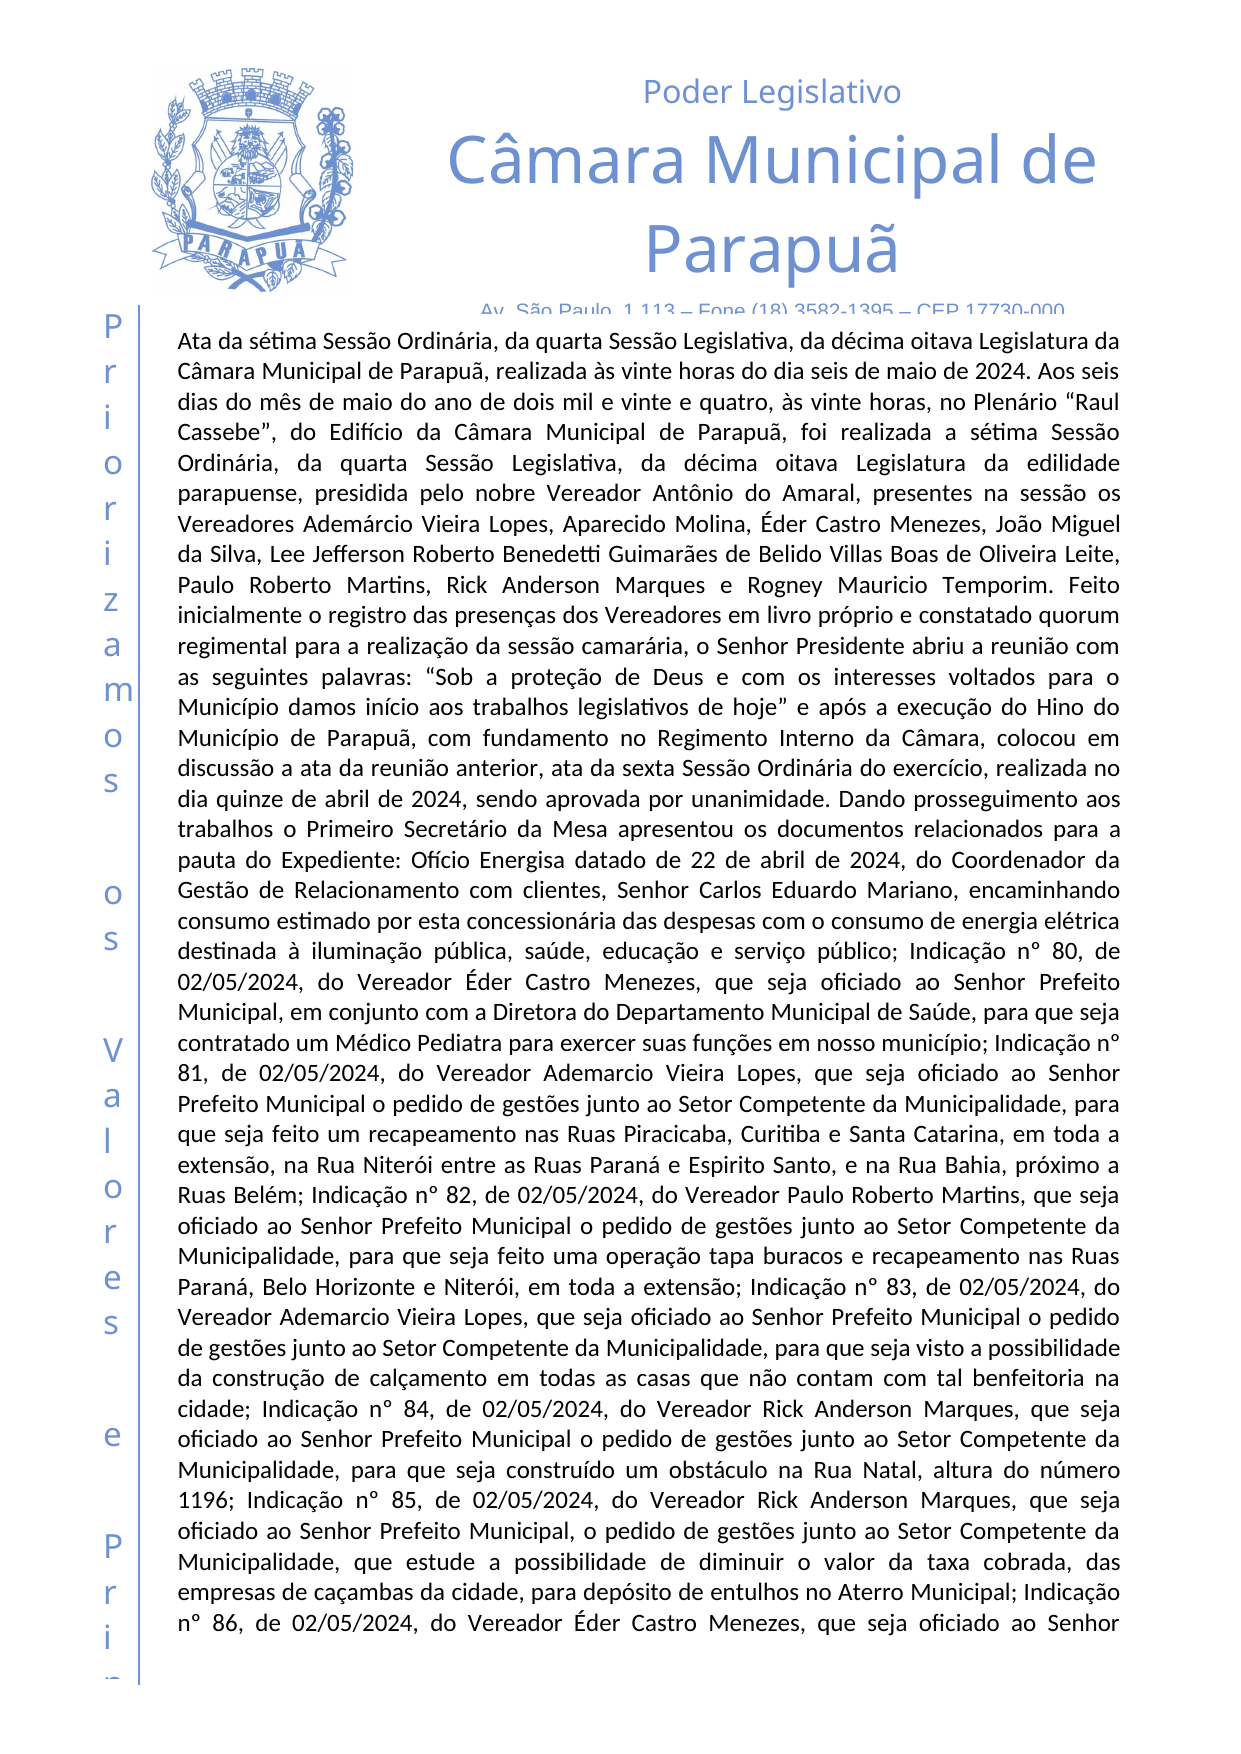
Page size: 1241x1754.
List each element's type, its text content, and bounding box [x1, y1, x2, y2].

picture [151, 68, 354, 292]
text Ata da sétima Sessão Ordinária, da quarta Sessão Legislativa, da décima oitava Legislatura da Câmara Municipal de Parapuã, realizada às vinte horas do dia seis de maio de 2024. Aos seis dias do mês de maio do ano de dois mil e vinte e quatro, às vinte horas, no Plenário “Raul Cassebe”, do Edifício da Câmara Municipal de Parapuã, foi realizada a sétima Sessão Ordinária, da quarta Sessão Legislativa, da décima oitava Legislatura da edilidade parapuense, presidida pelo nobre Vereador Antônio do Amaral, presentes na sessão os Vereadores Ademárcio Vieira Lopes, Aparecido Molina, Éder Castro Menezes, João Miguel da Silva, Lee Jefferson Roberto Benedetti Guimarães de Belido Villas Boas de Oliveira Leite, Paulo Roberto Martins, Rick Anderson Marques e Rogney Mauricio Temporim. Feito inicialmente o registro das presenças dos Vereadores em livro próprio e constatado quorum regimental para a realização da sessão camarária, o Senhor Presidente abriu a reunião com as seguintes palavras: “Sob a proteção de Deus e com os interesses voltados para o Município damos início aos trabalhos legislativos de hoje” e após a execução do Hino do Município de Parapuã, com fundamento no Regimento Interno da Câmara, colocou em discussão a ata da reunião anterior, ata da sexta Sessão Ordinária do exercício, realizada no dia quinze de abril de 2024, sendo aprovada por unanimidade. Dando prosseguimento aos trabalhos o Primeiro Secretário da Mesa apresentou os documentos relacionados para a pauta do Expediente: Ofício Energisa datado de 22 de abril de 2024, do Coordenador da Gestão de Relacionamento com clientes, Senhor Carlos Eduardo Mariano, encaminhando consumo estimado por esta concessionária das despesas com o consumo de energia elétrica destinada à iluminação pública, saúde, educação e serviço público; Indicação nº 80, de 02/05/2024, do Vereador Éder Castro Menezes, que seja oficiado ao Senhor Prefeito Municipal, em conjunto com a Diretora do Departamento Municipal de Saúde, para que seja contratado um Médico Pediatra para exercer suas funções em nosso município; Indicação nº 81, de 02/05/2024, do Vereador Ademarcio Vieira Lopes, que seja oficiado ao Senhor Prefeito Municipal o pedido de gestões junto ao Setor Competente da Municipalidade, para que seja feito um recapeamento nas Ruas Piracicaba, Curitiba e Santa Catarina, em toda a extensão, na Rua Niterói entre as Ruas Paraná e Espirito Santo, e na Rua Bahia, próximo a Ruas Belém; Indicação nº 82, de 02/05/2024, do Vereador Paulo Roberto Martins, que seja oficiado ao Senhor Prefeito Municipal o pedido de gestões junto ao Setor Competente da Municipalidade, para que seja feito uma operação tapa buracos e recapeamento nas Ruas Paraná, Belo Horizonte e Niterói, em toda a extensão; Indicação nº 83, de 02/05/2024, do Vereador Ademarcio Vieira Lopes, que seja oficiado ao Senhor Prefeito Municipal o pedido de gestões junto ao Setor Competente da Municipalidade, para que seja visto a possibilidade da construção de calçamento em todas as casas que não contam com tal benfeitoria na cidade; Indicação nº 84, de 02/05/2024, do Vereador Rick Anderson Marques, que seja oficiado ao Senhor Prefeito Municipal o pedido de gestões junto ao Setor Competente da Municipalidade, para que seja construído um obstáculo na Rua Natal, altura do número 1196; Indicação nº 85, de 02/05/2024, do Vereador Rick Anderson Marques, que seja oficiado ao Senhor Prefeito Municipal, o pedido de gestões junto ao Setor Competente da Municipalidade, que estude a possibilidade de diminuir o valor da taxa cobrada, das empresas de caçambas da cidade, para depósito de entulhos no Aterro Municipal; Indicação nº 86, de 02/05/2024, do Vereador Éder Castro Menezes, que seja oficiado ao Senhor [177, 325, 1122, 1637]
